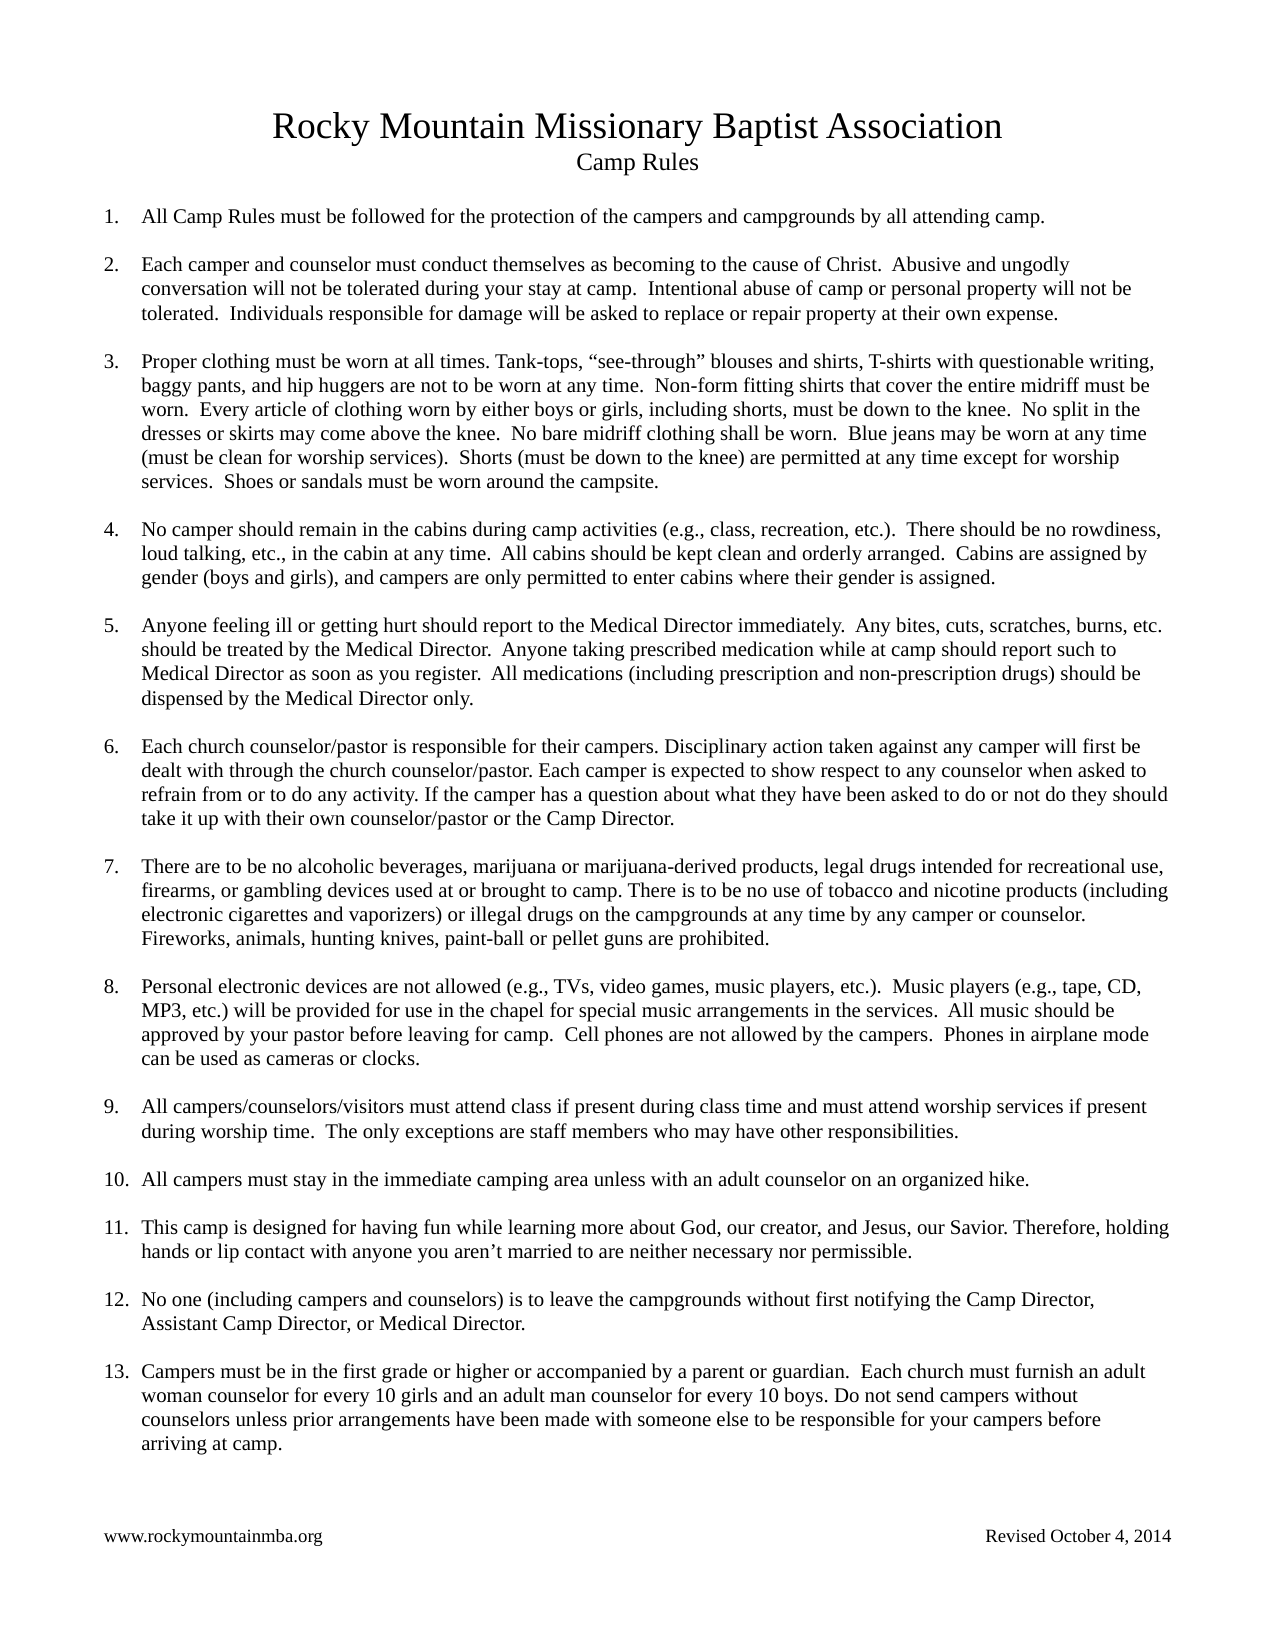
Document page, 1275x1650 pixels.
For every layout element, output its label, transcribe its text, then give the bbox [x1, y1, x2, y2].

list Each camper and counselor must conduct themselves as becoming to the cause of Christ. Abusive and ungodly conversation will not be tolerated during your stay at camp. Intentional abuse of camp or personal property will not be tolerated. Individuals responsible for damage will be asked to replace or repair property at their own expense. [103, 252, 1171, 324]
list Each church counselor/pastor is responsible for their campers. Disciplinary action taken against any camper will first be dealt with through the church counselor/pastor. Each camper is expected to show respect to any counselor when asked to refrain from or to do any activity. If the camper has a question about what they have been asked to do or not do they should take it up with their own counselor/pastor or the Camp Director. [103, 733, 1171, 830]
list Anyone feeling ill or getting hurt should report to the Medical Director immediately. Any bites, cuts, scratches, burns, etc. should be treated by the Medical Director. Anyone taking prescribed medication while at camp should report such to Medical Director as soon as you register. All medications (including prescription and non-prescription drugs) should be dispensed by the Medical Director only. [103, 613, 1171, 709]
list All campers/counselors/visitors must attend class if present during class time and must attend worship services if present during worship time. The only exceptions are staff members who may have other responsibilities. [103, 1094, 1171, 1143]
list Proper clothing must be worn at all times. Tank-tops, “see-through” blouses and shirts, T-shirts with questionable writing, baggy pants, and hip huggers are not to be worn at any time. Non-form fitting shirts that cover the entire midriff must be worn. Every article of clothing worn by either boys or girls, including shorts, must be down to the knee. No split in the dresses or skirts may come above the knee. No bare midriff clothing shall be worn. Blue jeans may be worn at any time (must be clean for worship services). Shorts (must be down to the knee) are permitted at any time except for worship services. Shoes or sandals must be worn around the campsite. [103, 348, 1171, 493]
list There are to be no alcoholic beverages, marijuana or marijuana-derived products, legal drugs intended for recreational use, firearms, or gambling devices used at or brought to camp. There is to be no use of tobacco and nicotine products (including electronic cigarettes and vaporizers) or illegal drugs on the campgrounds at any time by any camper or counselor. Fireworks, animals, hunting knives, paint-ball or pellet guns are prohibited. [103, 854, 1171, 950]
list This camp is designed for having fun while learning more about God, our creator, and Jesus, our Savior. Therefore, holding hands or lip contact with anyone you aren’t married to are neither necessary nor permissible. [103, 1215, 1171, 1263]
text Camp Rules [103, 147, 1171, 175]
list No camper should remain in the cabins during camp activities (e.g., class, recreation, etc.). There should be no rowdiness, loud talking, etc., in the cabin at any time. All cabins should be kept clean and orderly arranged. Cabins are assigned by gender (boys and girls), and campers are only permitted to enter cabins where their gender is assigned. [103, 517, 1171, 589]
list No one (including campers and counselors) is to leave the campgrounds without first notifying the Camp Director, Assistant Camp Director, or Medical Director. [103, 1287, 1171, 1335]
list All Camp Rules must be followed for the protection of the campers and campgrounds by all attending camp. [103, 204, 1171, 228]
list Personal electronic devices are not allowed (e.g., TVs, video games, music players, etc.). Music players (e.g., tape, CD, MP3, etc.) will be provided for use in the chapel for special music arrangements in the services. All music should be approved by your pastor before leaving for camp. Cell phones are not allowed by the campers. Phones in airplane mode can be used as cameras or clocks. [103, 974, 1171, 1070]
text Rocky Mountain Missionary Baptist Association [103, 103, 1171, 147]
list Campers must be in the first grade or higher or accompanied by a parent or guardian. Each church must furnish an adult woman counselor for every 10 girls and an adult man counselor for every 10 boys. Do not send campers without counselors unless prior arrangements have been made with someone else to be responsible for your campers before arriving at camp. [103, 1359, 1171, 1455]
list All campers must stay in the immediate camping area unless with an adult counselor on an organized hike. [103, 1167, 1171, 1191]
